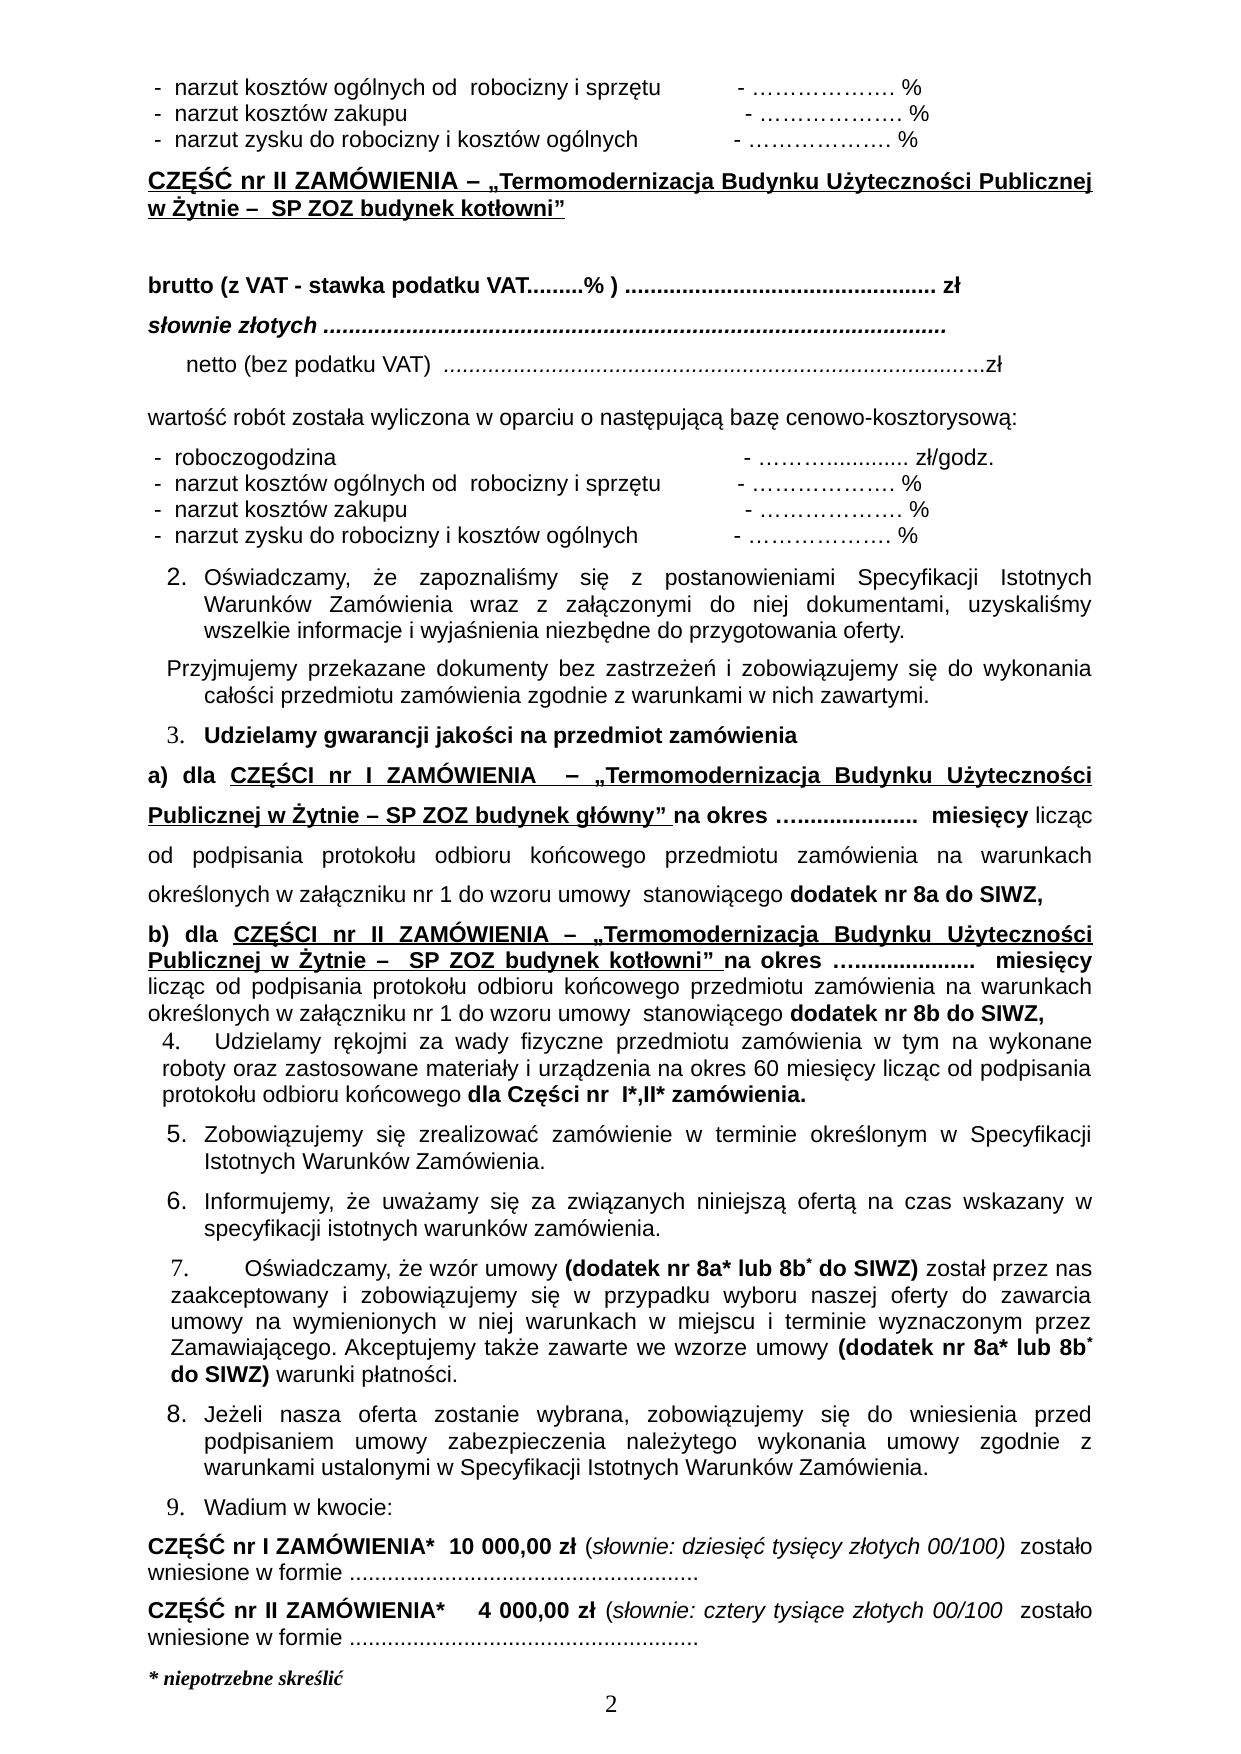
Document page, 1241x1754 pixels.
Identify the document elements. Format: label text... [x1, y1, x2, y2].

text brutto (z VAT - stawka podatku VAT.........% ) ................................................. zł [148, 272, 1092, 299]
text CZĘŚĆ nr I ZAMÓWIENIA* 10 000,00 zł (słownie: dziesięć tysięcy złotych 00/100) zostało wniesione w formie ....................................................... [148, 1533, 1092, 1585]
text - narzut zysku do robocizny i kosztów ogólnych - ………………. % [148, 126, 1092, 153]
text - narzut zysku do robocizny i kosztów ogólnych - ………………. % [148, 522, 1092, 549]
text - narzut kosztów ogólnych od robocizny i sprzętu - ………………. % [148, 470, 1092, 496]
text a) dla CZĘŚCI nr I ZAMÓWIENIA – „Termomodernizacja Budynku Użyteczności Publicznej w Żytnie – SP ZOZ budynek główny” na okres …................... miesięcy licząc od podpisania protokołu odbioru końcowego przedmiotu zamówienia na warunkach określonych w załączniku nr 1 do wzoru umowy stanowiącego dodatek nr 8a do SIWZ, [148, 760, 1092, 907]
text CZĘŚĆ nr II ZAMÓWIENIA – „Termomodernizacja Budynku Użyteczności Publicznej [148, 166, 1092, 191]
list Zobowiązujemy się zrealizować zamówienie w terminie określonym w Specyfikacji Istotnych Warunków Zamówienia. [166, 1119, 1092, 1174]
text - narzut kosztów ogólnych od robocizny i sprzętu - ………………. % [148, 74, 1092, 100]
list Wadium w kwocie: [166, 1492, 1092, 1521]
list Informujemy, że uważamy się za związanych niniejszą ofertą na czas wskazany w specyfikacji istotnych warunków zamówienia. [166, 1186, 1092, 1241]
text netto (bez podatku VAT) .....................................................................................zł [148, 351, 1092, 378]
text - narzut kosztów zakupu - ………………. % [148, 100, 1092, 126]
text w Żytnie – SP ZOZ budynek kotłowni” [148, 192, 1092, 221]
text Przyjmujemy przekazane dokumenty bez zastrzeżeń i zobowiązujemy się do wykonania całości przedmiotu zamówienia zgodnie z warunkami w nich zawartymi. [166, 655, 1092, 708]
list Udzielamy gwarancji jakości na przedmiot zamówienia [166, 720, 1092, 748]
text - narzut kosztów zakupu - ………………. % [148, 496, 1092, 522]
text wartość robót została wyliczona w oparciu o następującą bazę cenowo-kosztorysową: [148, 404, 1092, 430]
list Udzielamy rękojmi za wady fizyczne przedmiotu zamówienia w tym na wykonane roboty oraz zastosowane materiały i urządzenia na okres 60 miesięcy licząc od podpisania protokołu odbioru końcowego dla Części nr I*,II* zamówienia. [162, 1026, 1092, 1107]
text b) dla CZĘŚCI nr II ZAMÓWIENIA – „Termomodernizacja Budynku Użyteczności Publicznej w Żytnie – SP ZOZ budynek kotłowni” na okres …................... miesięcy licząc od podpisania protokołu odbioru końcowego przedmiotu zamówienia na warunkach określonych w załączniku nr 1 do wzoru umowy stanowiącego dodatek nr 8b do SIWZ, [148, 921, 1092, 1026]
list Jeżeli nasza oferta zostanie wybrana, zobowiązujemy się do wniesienia przed podpisaniem umowy zabezpieczenia należytego wykonania umowy zgodnie z warunkami ustalonymi w Specyfikacji Istotnych Warunków Zamówienia. [166, 1399, 1092, 1480]
text - roboczogodzina - ………............. zł/godz. [148, 443, 1092, 470]
text CZĘŚĆ nr II ZAMÓWIENIA* 4 000,00 zł (słownie: cztery tysiące złotych 00/100 zostało wniesione w formie ....................................................... [148, 1597, 1092, 1650]
text słownie złotych .................................................................................................. [148, 312, 1092, 338]
list Oświadczamy, że zapoznaliśmy się z postanowieniami Specyfikacji Istotnych Warunków Zamówienia wraz z załączonymi do niej dokumentami, uzyskaliśmy wszelkie informacje i wyjaśnienia niezbędne do przygotowania oferty. [166, 562, 1092, 643]
list Oświadczamy, że wzór umowy (dodatek nr 8a* lub 8b* do SIWZ) został przez nas zaakceptowany i zobowiązujemy się w przypadku wyboru naszej oferty do zawarcia umowy na wymienionych w niej warunkach w miejscu i terminie wyznaczonym przez Zamawiającego. Akceptujemy także zawarte we wzorze umowy (dodatek nr 8a* lub 8b* do SIWZ) warunki płatności. [170, 1253, 1092, 1387]
